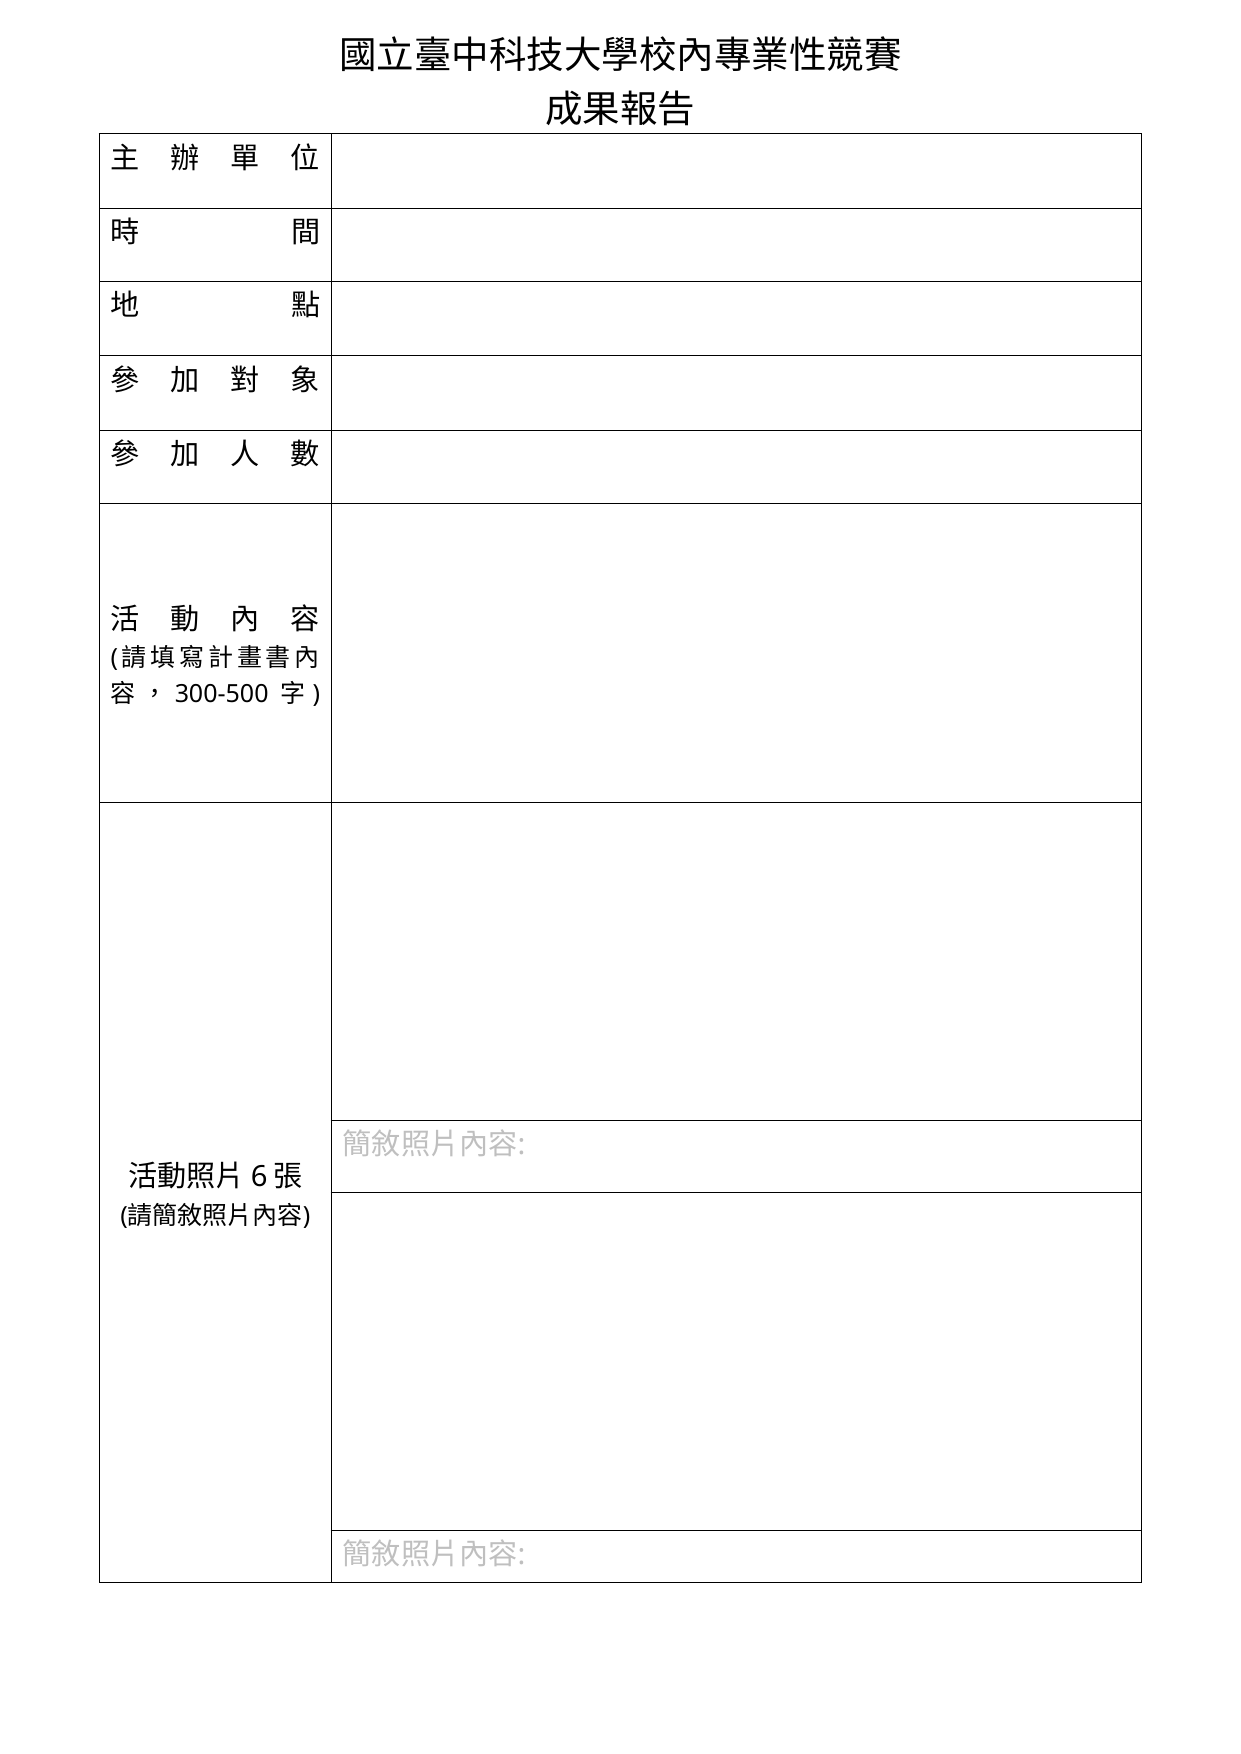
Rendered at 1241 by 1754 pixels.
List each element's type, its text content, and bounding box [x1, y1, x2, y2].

table_cell [332, 431, 1141, 503]
table_cell 參加人數 [100, 431, 331, 503]
table_cell 活動照片6張 (請簡敘照片內容) [100, 803, 331, 1582]
table_cell 簡敘照片內容: [332, 1531, 1141, 1582]
table_cell [332, 1487, 1141, 1530]
table_cell [332, 803, 1141, 1119]
table_cell [332, 504, 1141, 802]
table_cell [332, 1193, 1141, 1487]
table_cell [332, 209, 1141, 281]
table_cell [332, 282, 1141, 355]
text 國立臺中科技大學校內專業性競賽 [29, 25, 1211, 79]
table_cell 活動內容 (請填寫計畫書內容，300-500字) [100, 504, 331, 802]
table_header 主辦單位 [100, 134, 331, 208]
table_header [332, 134, 1141, 208]
table_cell 時間 [100, 209, 331, 281]
table_cell 參加對象 [100, 356, 331, 430]
table_cell 簡敘照片內容: [332, 1121, 1141, 1192]
table_cell [332, 356, 1141, 430]
table_cell 地點 [100, 282, 331, 355]
text 成果報告 [29, 79, 1211, 133]
